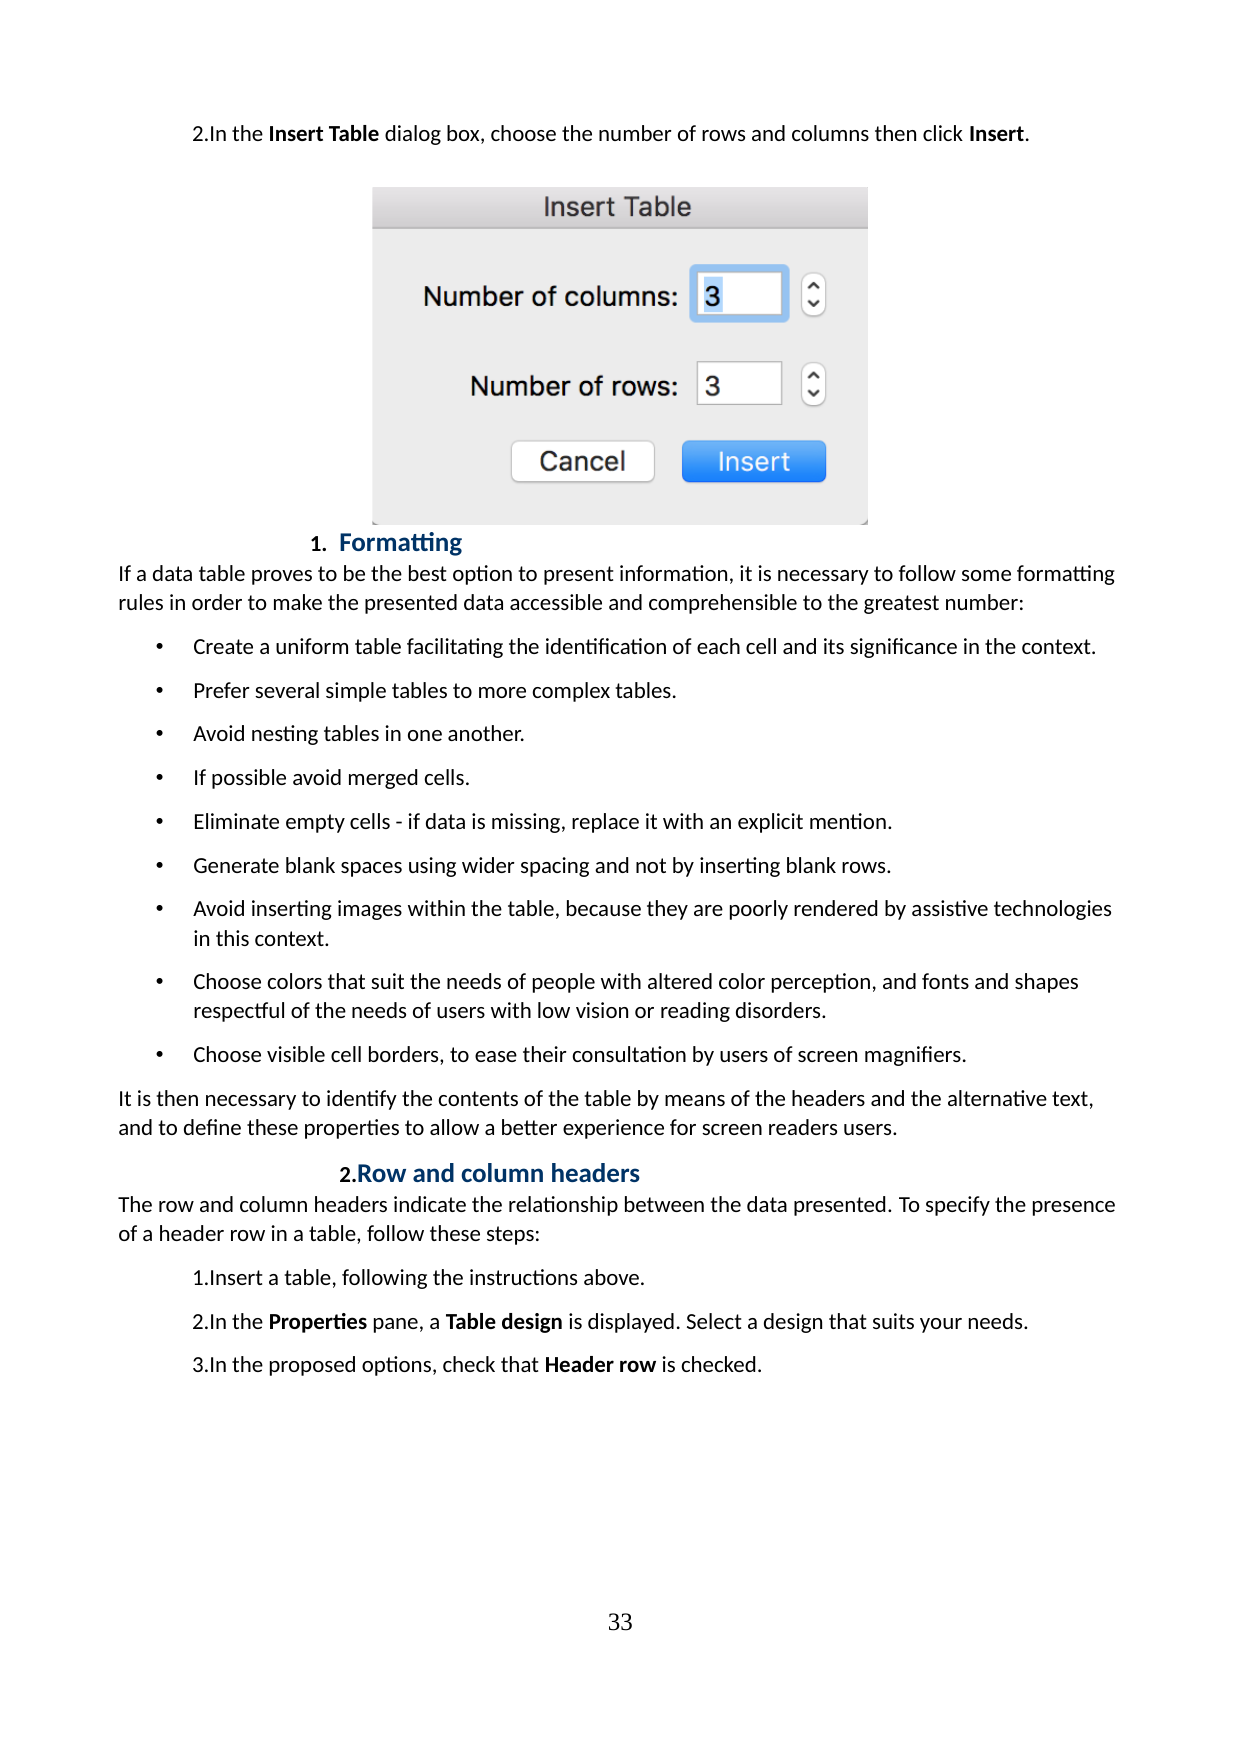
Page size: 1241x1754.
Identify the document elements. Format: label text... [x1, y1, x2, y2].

list Avoid inserting images within the table, because they are poorly rendered by assistive technologies in this context. [156, 893, 1122, 952]
list In the Insert Table dialog box, choose the number of rows and columns then click Insert. [118, 118, 1122, 176]
list If possible avoid merged cells. [156, 762, 1122, 791]
list Choose colors that suit the needs of people with altered color perception, and fonts and shapes respectful of the needs of users with low vision or reading disorders. [156, 966, 1122, 1025]
text If a data table proves to be the best option to present information, it is necessary to follow some formatting rules in order to make the presented data accessible and comprehensible to the greatest number: [118, 558, 1122, 616]
list Prefer several simple tables to more complex tables. [156, 675, 1122, 704]
text It is then necessary to identify the contents of the table by means of the headers and the alternative text, and to define these properties to allow a better experience for screen readers users. [118, 1083, 1122, 1141]
list Generate blank spaces using wider spacing and not by inserting blank rows. [156, 850, 1122, 879]
text The row and column headers indicate the relationship between the data presented. To specify the presence of a header row in a table, follow these steps: [118, 1189, 1122, 1247]
list Avoid nesting tables in one another. [156, 718, 1122, 748]
picture [372, 187, 868, 525]
list Insert a table, following the instructions above. [118, 1262, 1122, 1291]
subtitle Formatting [309, 191, 1122, 558]
list In the Properties pane, a Table design is displayed. Select a design that suits your needs. [118, 1306, 1122, 1335]
list Eliminate empty cells - if data is missing, replace it with an explicit mention. [156, 806, 1122, 835]
subtitle Row and column headers [118, 1156, 1122, 1189]
list Create a uniform table facilitating the identification of each cell and its significance in the context. [156, 631, 1122, 660]
list In the proposed options, check that Header row is checked. [118, 1349, 1122, 1378]
list Choose visible cell borders, to ease their consultation by users of screen magnifiers. [156, 1039, 1122, 1068]
